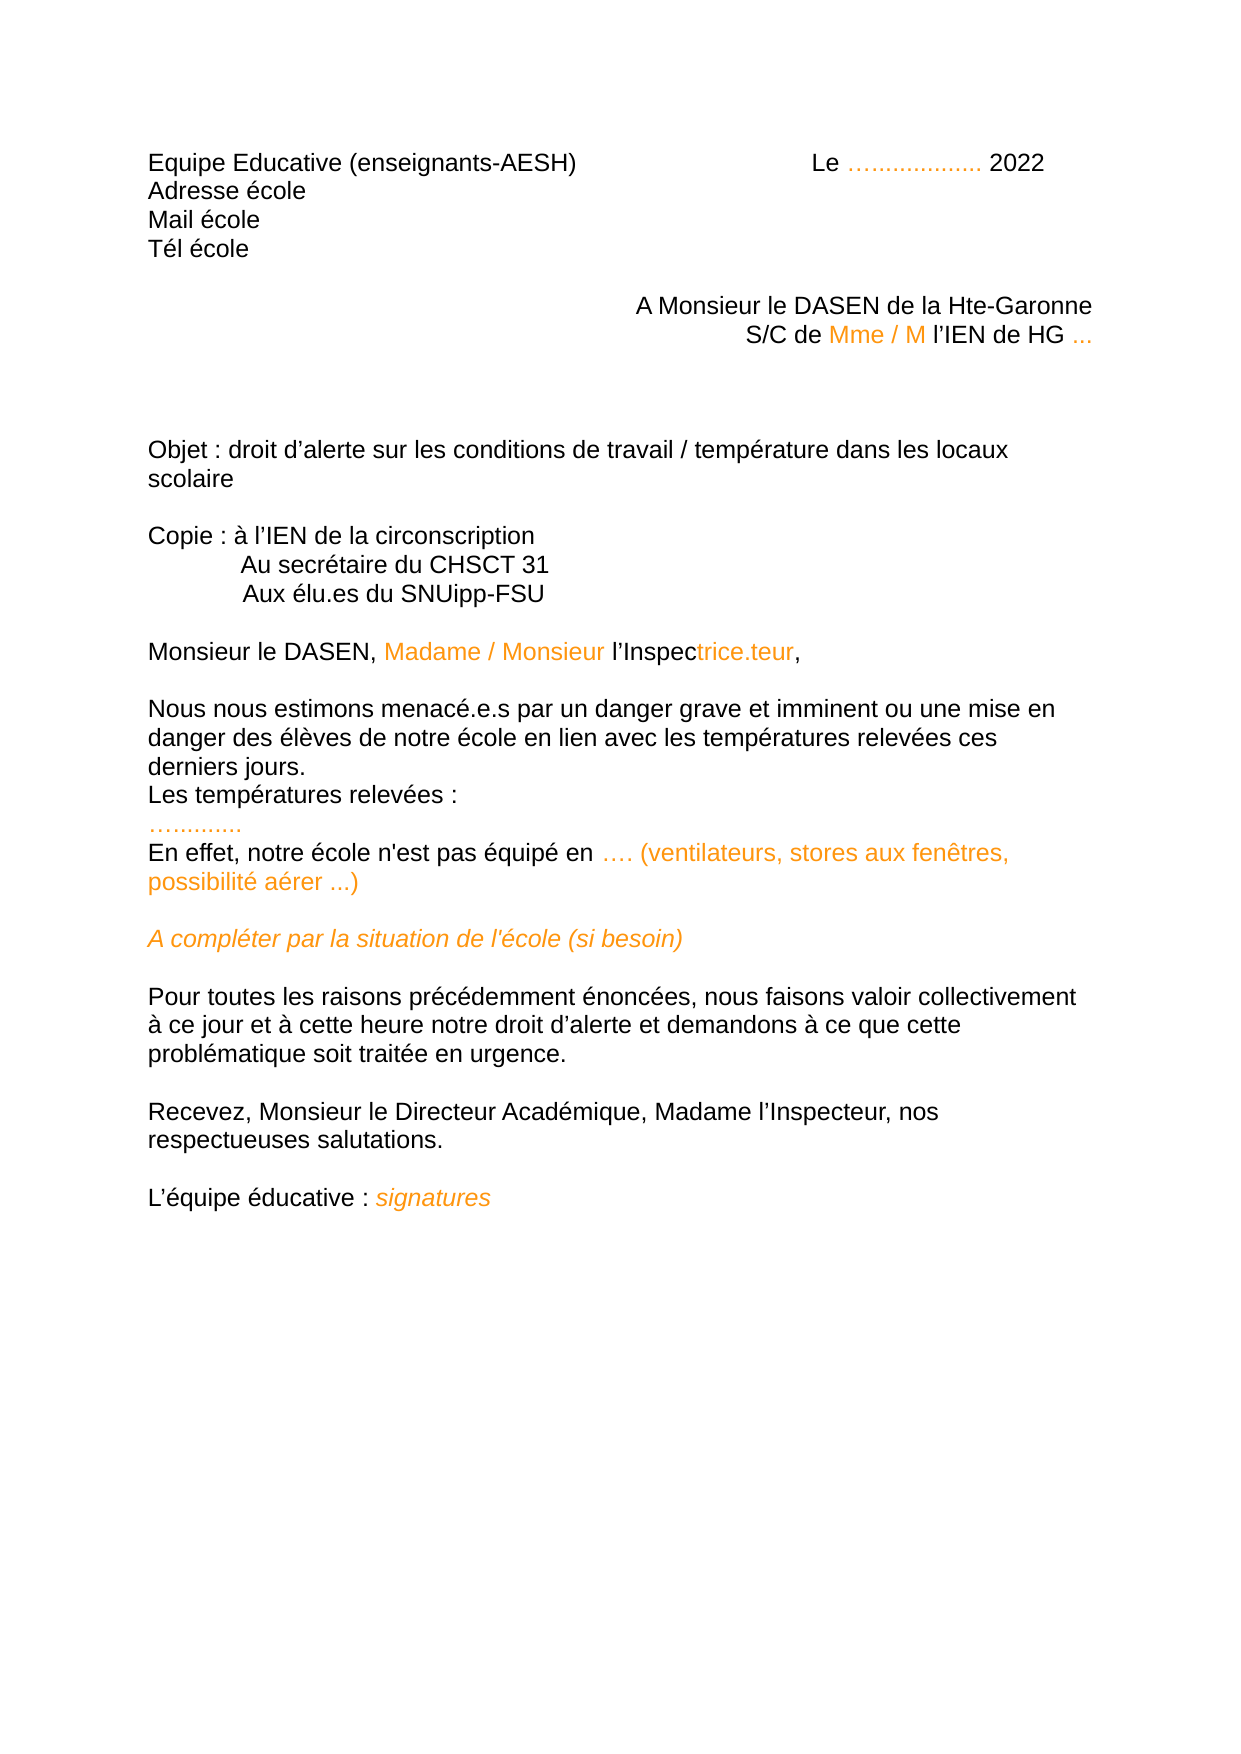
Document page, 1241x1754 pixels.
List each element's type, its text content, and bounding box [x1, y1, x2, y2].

text S/C de Mme / M l’IEN de HG ... [153, 320, 1093, 349]
text Aux élu.es du SNUipp-FSU [153, 579, 1093, 608]
text Mail école [148, 205, 1093, 234]
text L’équipe éducative : signatures [148, 1183, 1093, 1212]
text Nous nous estimons menacé.e.s par un danger grave et imminent ou une mise en danger des élèves de notre école en lien avec les températures relevées ces derniers jours. [148, 694, 1093, 780]
text En effet, notre école n'est pas équipé en …. (ventilateurs, stores aux fenêtres, possibilité aérer ...) [148, 838, 1093, 895]
text Adresse école [148, 176, 1093, 205]
text Les températures relevées : [148, 780, 1093, 809]
text ….......... [148, 809, 1093, 838]
text Pour toutes les raisons précédemment énoncées, nous faisons valoir collectivement à ce jour et à cette heure notre droit d’alerte et demandons à ce que cette problématique soit traitée en urgence. [148, 981, 1093, 1068]
text Tél école [148, 234, 1093, 263]
text A compléter par la situation de l'école (si besoin) [148, 924, 1093, 953]
text Copie : à l’IEN de la circonscription [148, 521, 1093, 550]
text Recevez, Monsieur le Directeur Académique, Madame l’Inspecteur, nos respectueuses salutations. [148, 1097, 1093, 1154]
text Au secrétaire du CHSCT 31 [153, 550, 1093, 579]
text Equipe Educative (enseignants-AESH) Le …................ 2022 [148, 148, 1093, 176]
text A Monsieur le DASEN de la Hte-Garonne [153, 291, 1093, 320]
text Monsieur le DASEN, Madame / Monsieur l’Inspectrice.teur, [148, 636, 1093, 665]
text Objet : droit d’alerte sur les conditions de travail / température dans les locaux scolaire [148, 435, 1093, 493]
